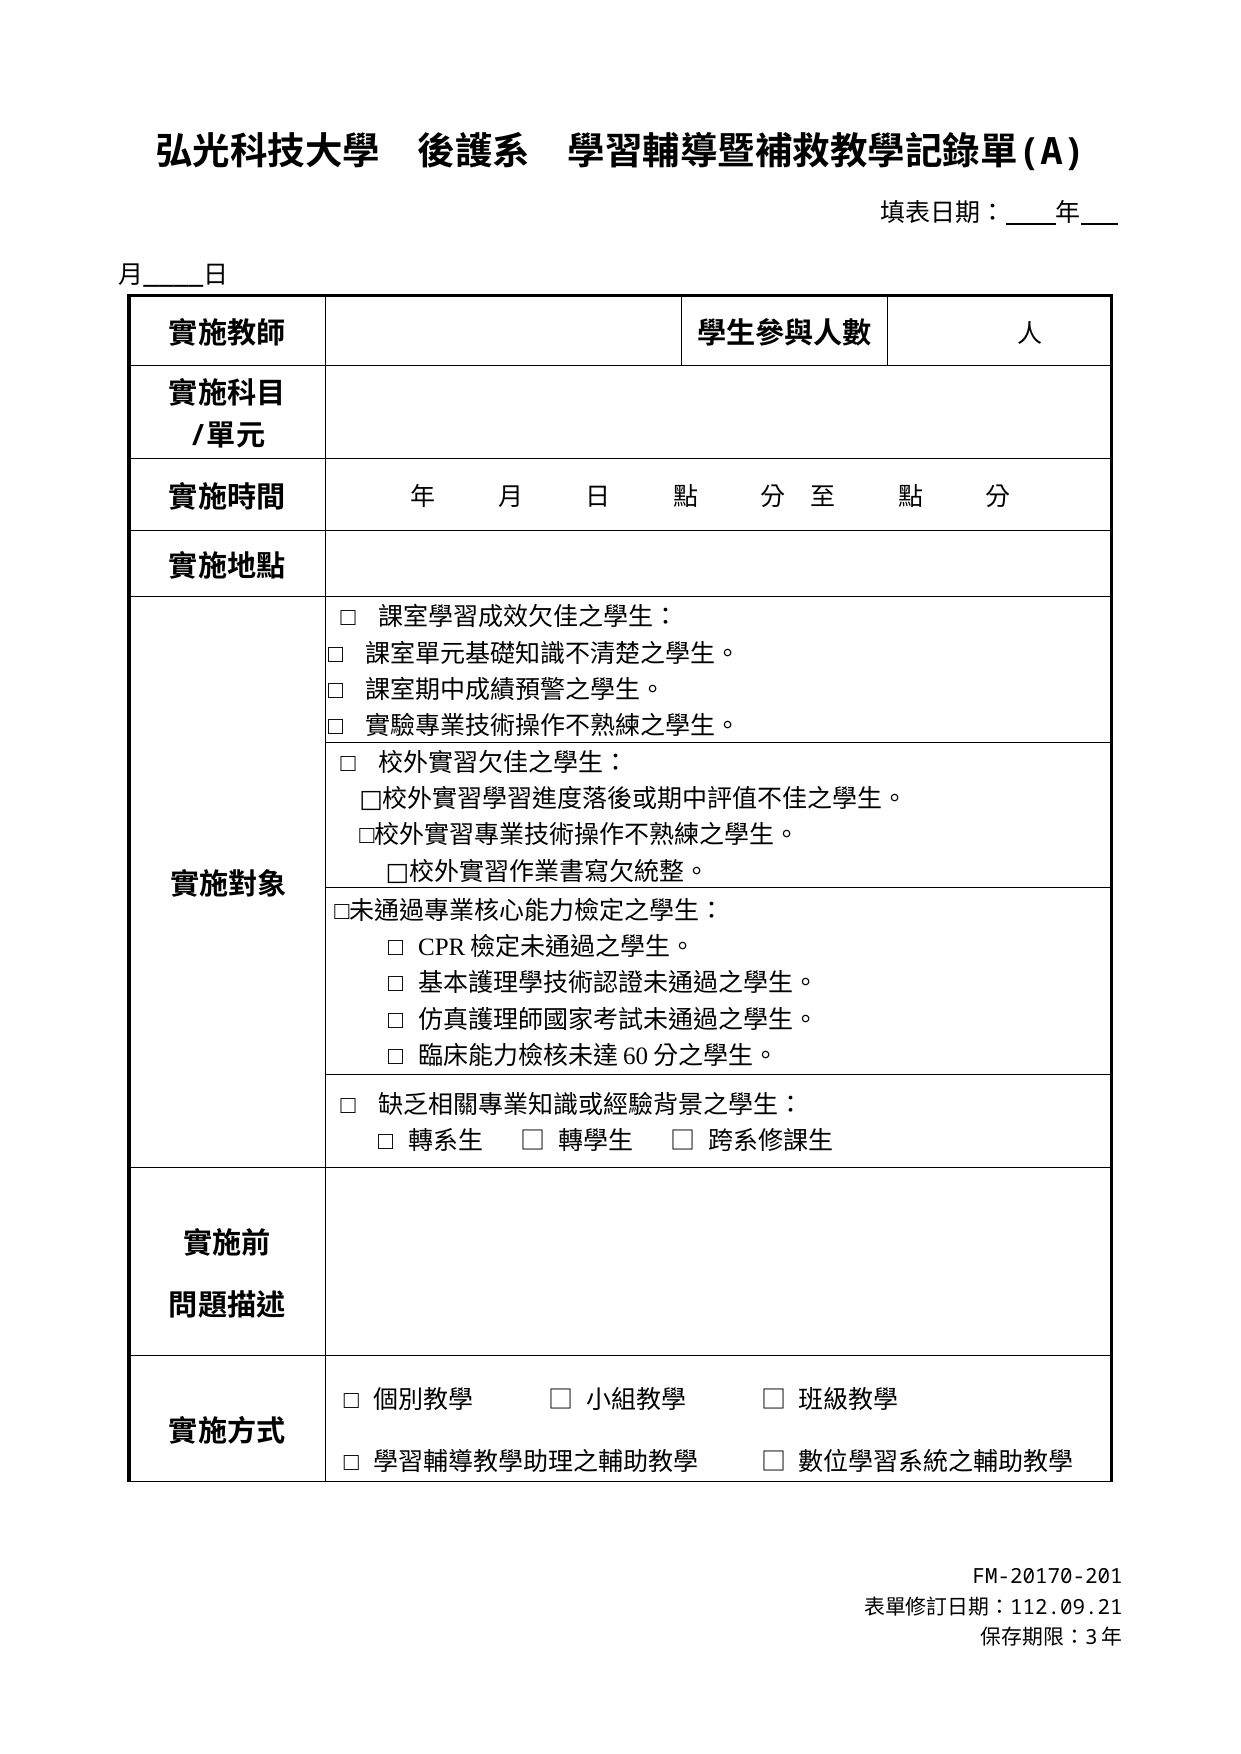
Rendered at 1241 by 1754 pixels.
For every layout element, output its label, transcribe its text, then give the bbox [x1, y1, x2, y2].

table_cell 缺乏相關專業知識或經驗背景之學生： □ 轉系生 □ 轉學生 □ 跨系修課生 [326, 1075, 1110, 1167]
text 填表日期： 年 月____日 [118, 169, 1122, 294]
table_header 實施教師 [131, 297, 325, 365]
table_cell 年 月 日 點 分 至 點 分 [326, 459, 1110, 530]
table_cell [326, 1168, 1110, 1355]
table_cell 實施對象 [131, 597, 325, 1167]
table_header 人 [888, 297, 1110, 365]
table_cell [326, 366, 1110, 458]
table_cell □ 個別教學 □ 小組教學 □ 班級教學 □ 學習輔導教學助理之輔助教學 □ 數位學習系統之輔助教學 [326, 1356, 1110, 1481]
table_cell □未通過專業核心能力檢定之學生： □ CPR檢定未通過之學生。 □ 基本護理學技術認證未通過之學生。 □ 仿真護理師國家考試未通過之學生。 □ 臨床能力檢核未達60分之學生。 [326, 888, 1110, 1074]
table_cell 校外實習欠佳之學生： □校外實習學習進度落後或期中評值不佳之學生。 □校外實習專業技術操作不熟練之學生。 □校外實習作業書寫欠統整。 [326, 743, 1110, 887]
table_cell 實施科目 /單元 [131, 366, 325, 458]
table_cell 實施方式 [131, 1356, 325, 1481]
table_cell 實施地點 [131, 531, 325, 596]
text 弘光科技大學 後護系 學習輔導暨補救教學記錄單(A) [118, 106, 1122, 169]
table_cell [326, 531, 1110, 596]
table_header [326, 297, 681, 365]
table_header 學生參與人數 [682, 297, 887, 365]
table_cell 課室學習成效欠佳之學生： 課室單元基礎知識不清楚之學生。 課室期中成績預警之學生。 實驗專業技術操作不熟練之學生。 [326, 597, 1110, 742]
table_cell 實施前 問題描述 [131, 1168, 325, 1355]
table_cell 實施時間 [131, 459, 325, 530]
